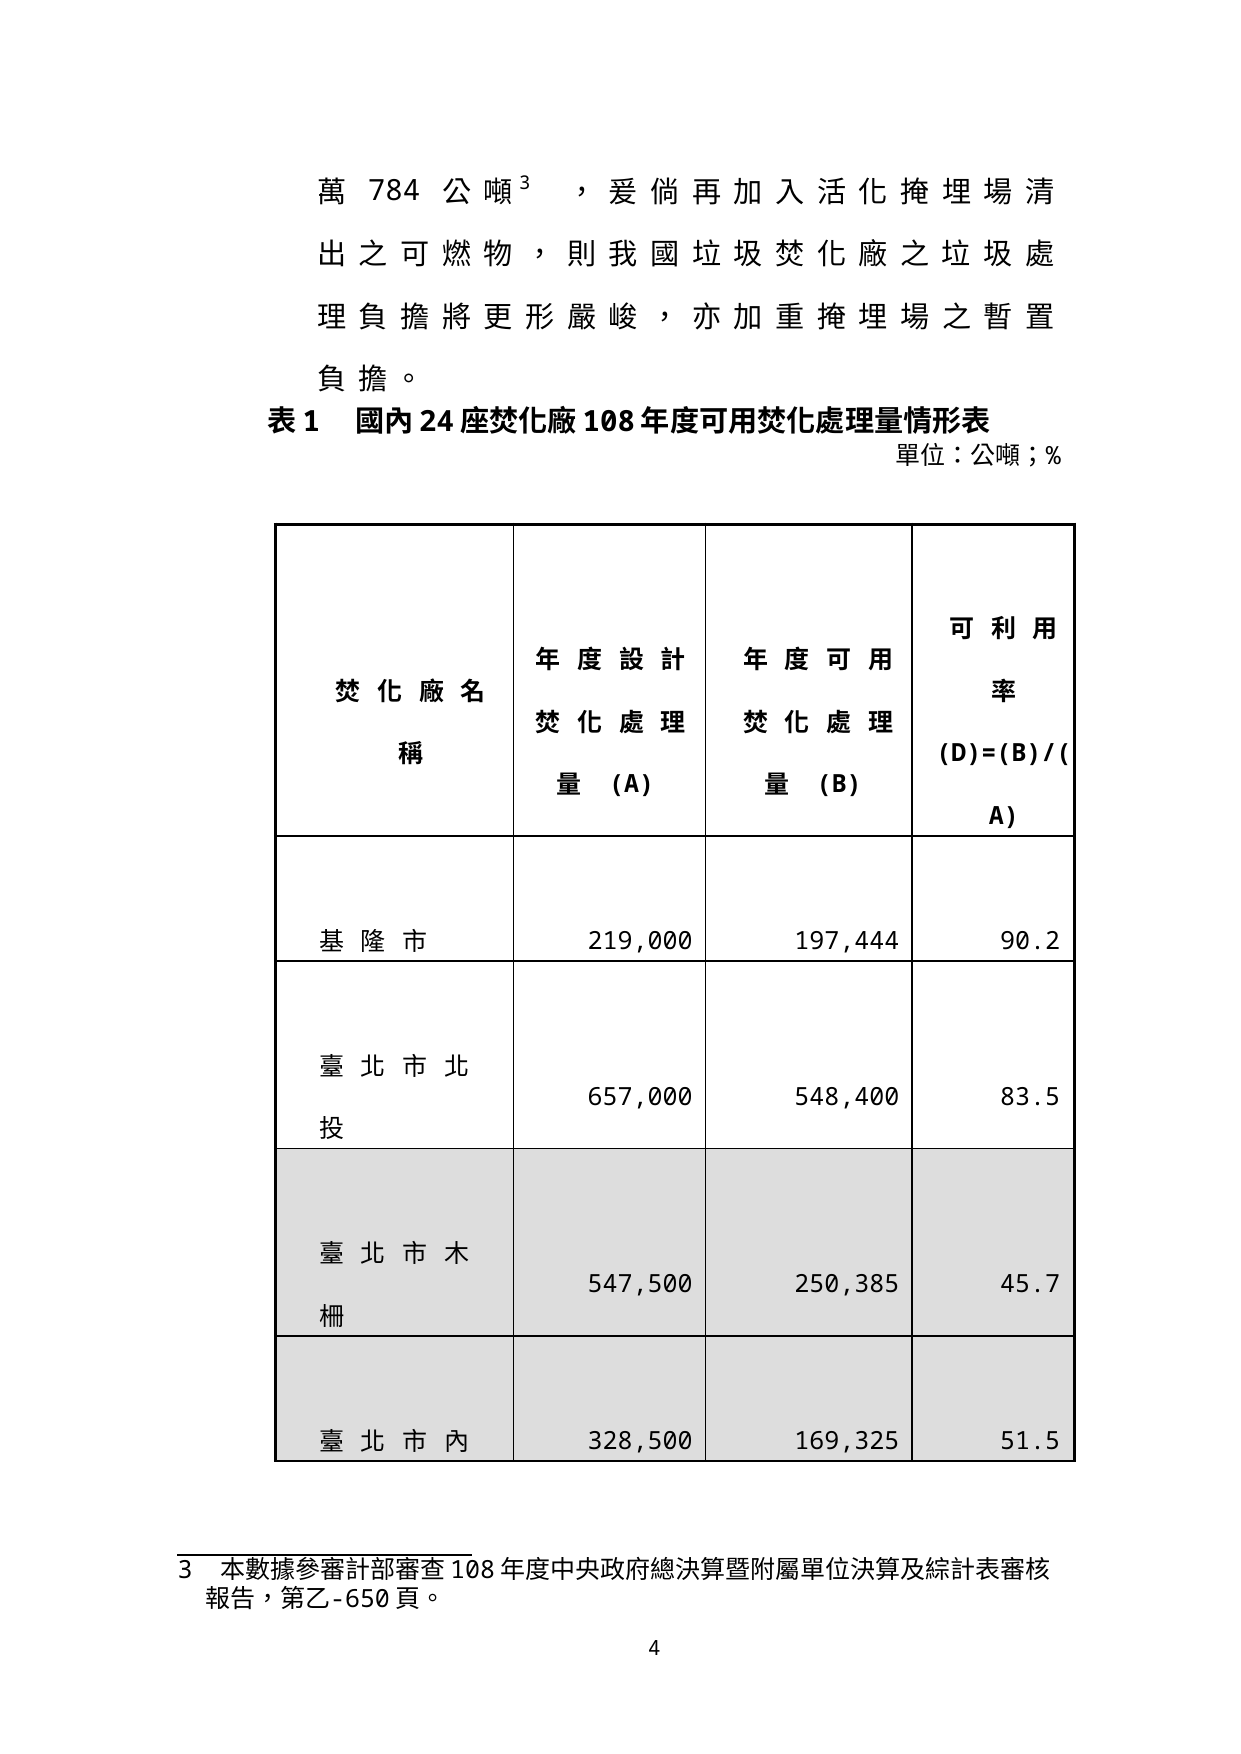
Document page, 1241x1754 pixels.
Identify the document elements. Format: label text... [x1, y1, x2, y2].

table_cell 548,400 [706, 962, 911, 1148]
text 本數據參審計部審查108年度中央政府總決算暨附屬單位決算及綜計表審核報告，第乙-650頁。 [177, 1555, 1069, 1613]
table_cell 219,000 [514, 837, 705, 960]
table_cell 臺北市內湖 [277, 1337, 513, 1460]
table_cell 250,385 [706, 1149, 911, 1335]
table_cell 657,000 [514, 962, 705, 1148]
table_cell 169,325 [706, 1337, 911, 1460]
table_header 年度設計焚化處理量(A) [514, 526, 705, 835]
table_header 可利用率 (D)=(B)/(A) [913, 526, 1073, 835]
table_header 焚化廠名稱 [277, 526, 513, 835]
table_cell 45.7 [913, 1149, 1073, 1335]
text 表1 國內24座焚化廠108年度可用焚化處理量情形表 [267, 398, 1061, 439]
table_cell 83.5 [913, 962, 1073, 1148]
table_cell 547,500 [514, 1149, 705, 1335]
table_header 年度可用焚化處理量(B) [706, 526, 911, 835]
table_cell 51.5 [913, 1337, 1073, 1460]
table_cell 328,500 [514, 1337, 705, 1460]
text 單位：公噸；% [274, 439, 1061, 471]
table_cell 90.2 [913, 837, 1073, 960]
table_cell 臺北市北投 [277, 962, 513, 1148]
table_cell 臺北市木柵 [277, 1149, 513, 1335]
table_cell 197,444 [706, 837, 911, 960]
table_cell 基隆市 [277, 837, 513, 960]
text 按垃圾掩埋場活化工作係開挖既有掩埋場，進行舊垃圾篩分、回收、廢棄物分類處理、設施整建等作業，以騰出掩埋空間，活化再使用。惟開挖之舊垃圾經過分類回收後，其不可燃物仍須就地掩埋而占用活化空間，另可燃物則須移至焚化爐焚燒，或暫置掩埋場，然我國垃圾焚化廠廠齡偏高、設施老舊、效能降低，24座焚化廠中有10座焚化廠之108年度可用焚化處理量不及其設計值之8成(詳表1，台北市木柵廠、內湖廠、新北市新店廠、樹林廠等)，加以部分焚化廠兼焚燒一般事業廢棄物，以致轄內掩埋場暫置廢棄物量達40萬784公噸，爰倘再加入活化掩埋場清出之可燃物，則我國垃圾焚化廠之垃圾處理負擔將更形嚴峻，亦加重掩埋場之暫置負擔。 [274, 148, 1061, 398]
